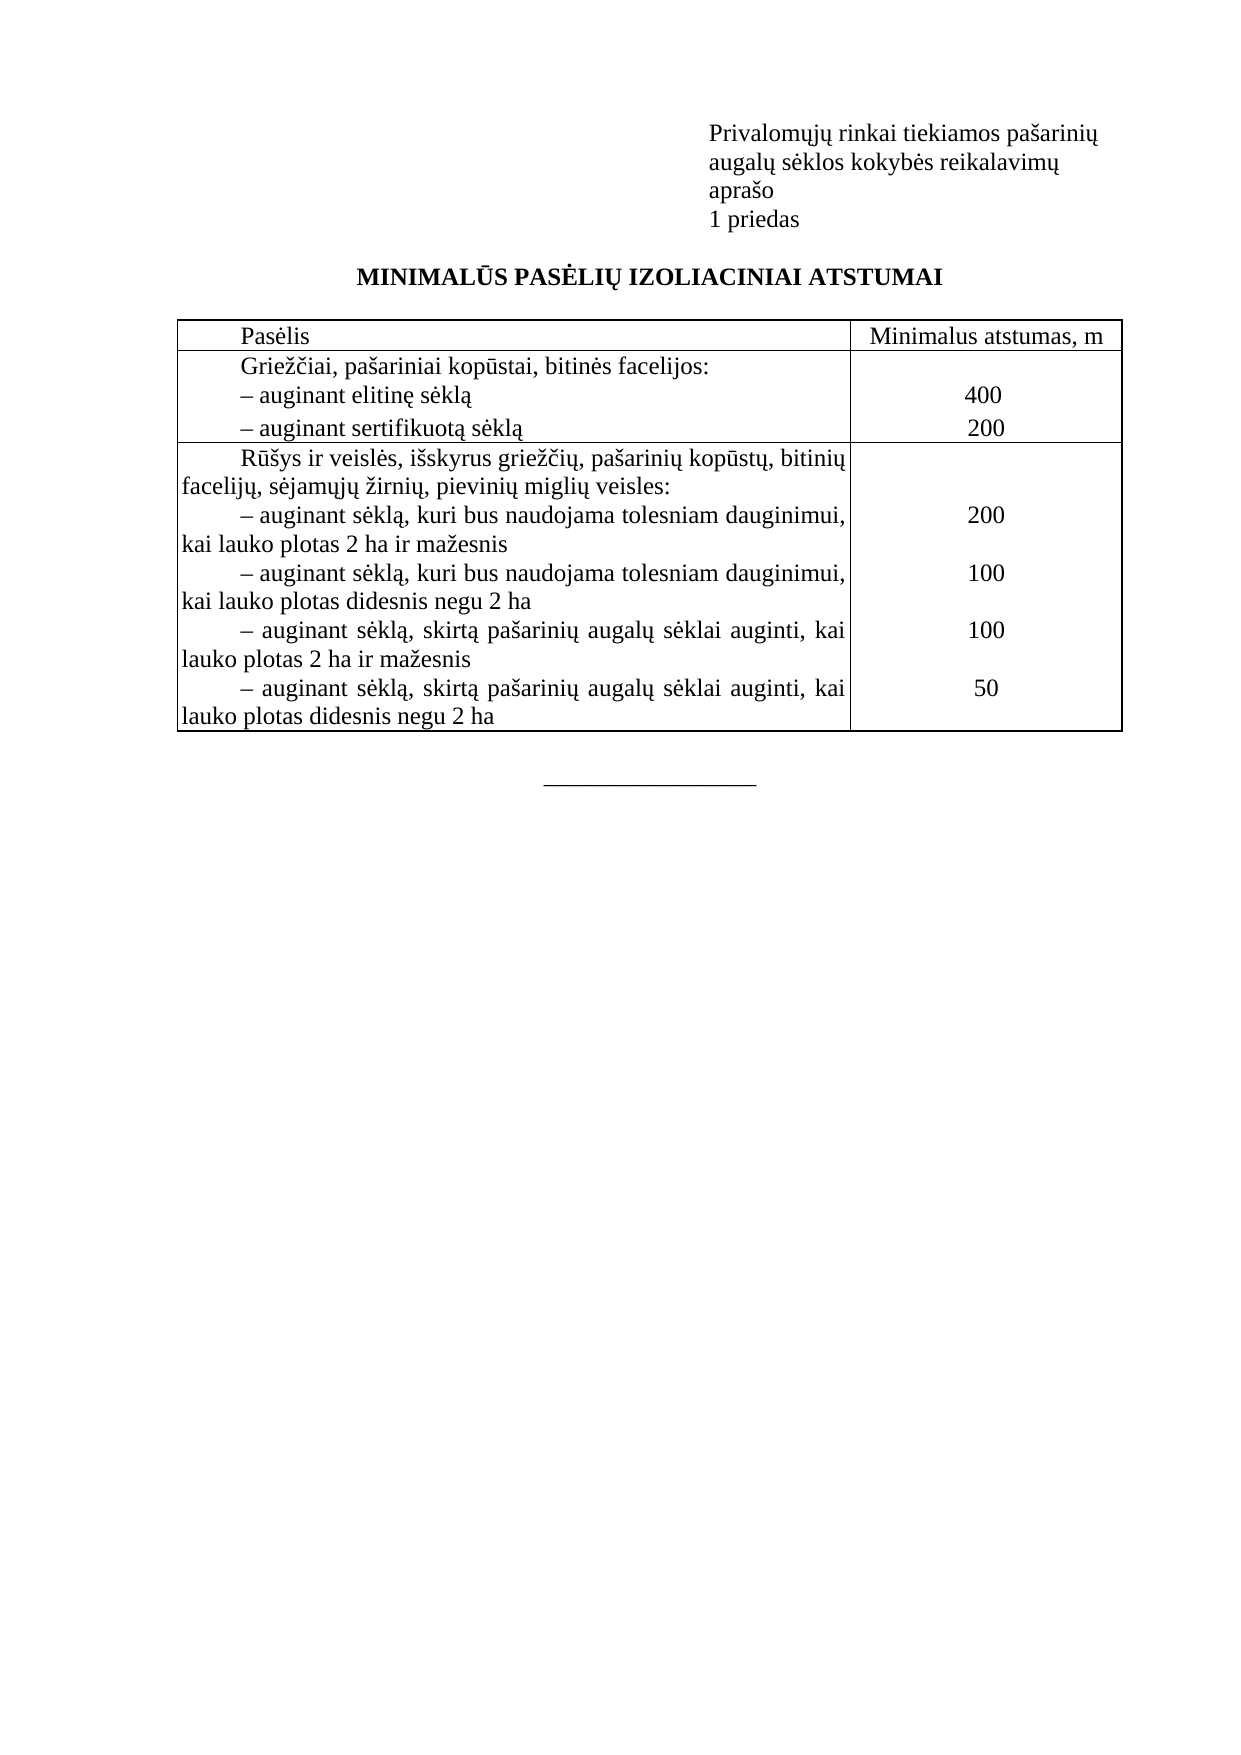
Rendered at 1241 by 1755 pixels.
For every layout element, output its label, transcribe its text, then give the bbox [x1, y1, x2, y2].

text aprašo [177, 176, 1122, 204]
table_cell 50 [851, 673, 1121, 730]
table_cell – auginant sėklą, kuri bus naudojama tolesniam dauginimui, kai lauko plotas didesnis negu 2 ha [178, 558, 850, 615]
text 1 priedas [177, 204, 1122, 233]
text _________________ [177, 760, 1122, 789]
table_cell 100 [851, 615, 1121, 673]
table_cell [851, 443, 1121, 500]
table_cell [851, 351, 1121, 380]
table_cell – auginant sėklą, skirtą pašarinių augalų sėklai auginti, kai lauko plotas didesnis negu 2 ha [178, 673, 850, 730]
text Privalomųjų rinkai tiekiamos pašarinių [709, 118, 1122, 147]
text MINIMALŪS PASĖLIŲ IZOLIACINIAI ATSTUMAI [177, 262, 1122, 291]
table_cell – auginant sėklą, skirtą pašarinių augalų sėklai auginti, kai lauko plotas 2 ha ir mažesnis [178, 615, 850, 673]
text augalų sėklos kokybės reikalavimų [177, 147, 1122, 176]
table_cell 100 [851, 558, 1121, 615]
table_cell Griežčiai, pašariniai kopūstai, bitinės facelijos: [178, 351, 850, 380]
table_cell 200 [851, 500, 1121, 558]
table_cell Rūšys ir veislės, išskyrus griežčių, pašarinių kopūstų, bitinių facelijų, sėjamųjų žirnių, pievinių miglių veisles: [178, 443, 850, 500]
table_header Minimalus atstumas, m [851, 321, 1121, 350]
table_cell 400 [851, 380, 1121, 413]
table_header Pasėlis [178, 321, 850, 350]
table_cell – auginant elitinę sėklą [178, 380, 850, 413]
table_cell – auginant sėklą, kuri bus naudojama tolesniam dauginimui, kai lauko plotas 2 ha ir mažesnis [178, 500, 850, 558]
table_cell 200 [851, 413, 1121, 442]
table_cell – auginant sertifikuotą sėklą [178, 413, 850, 442]
